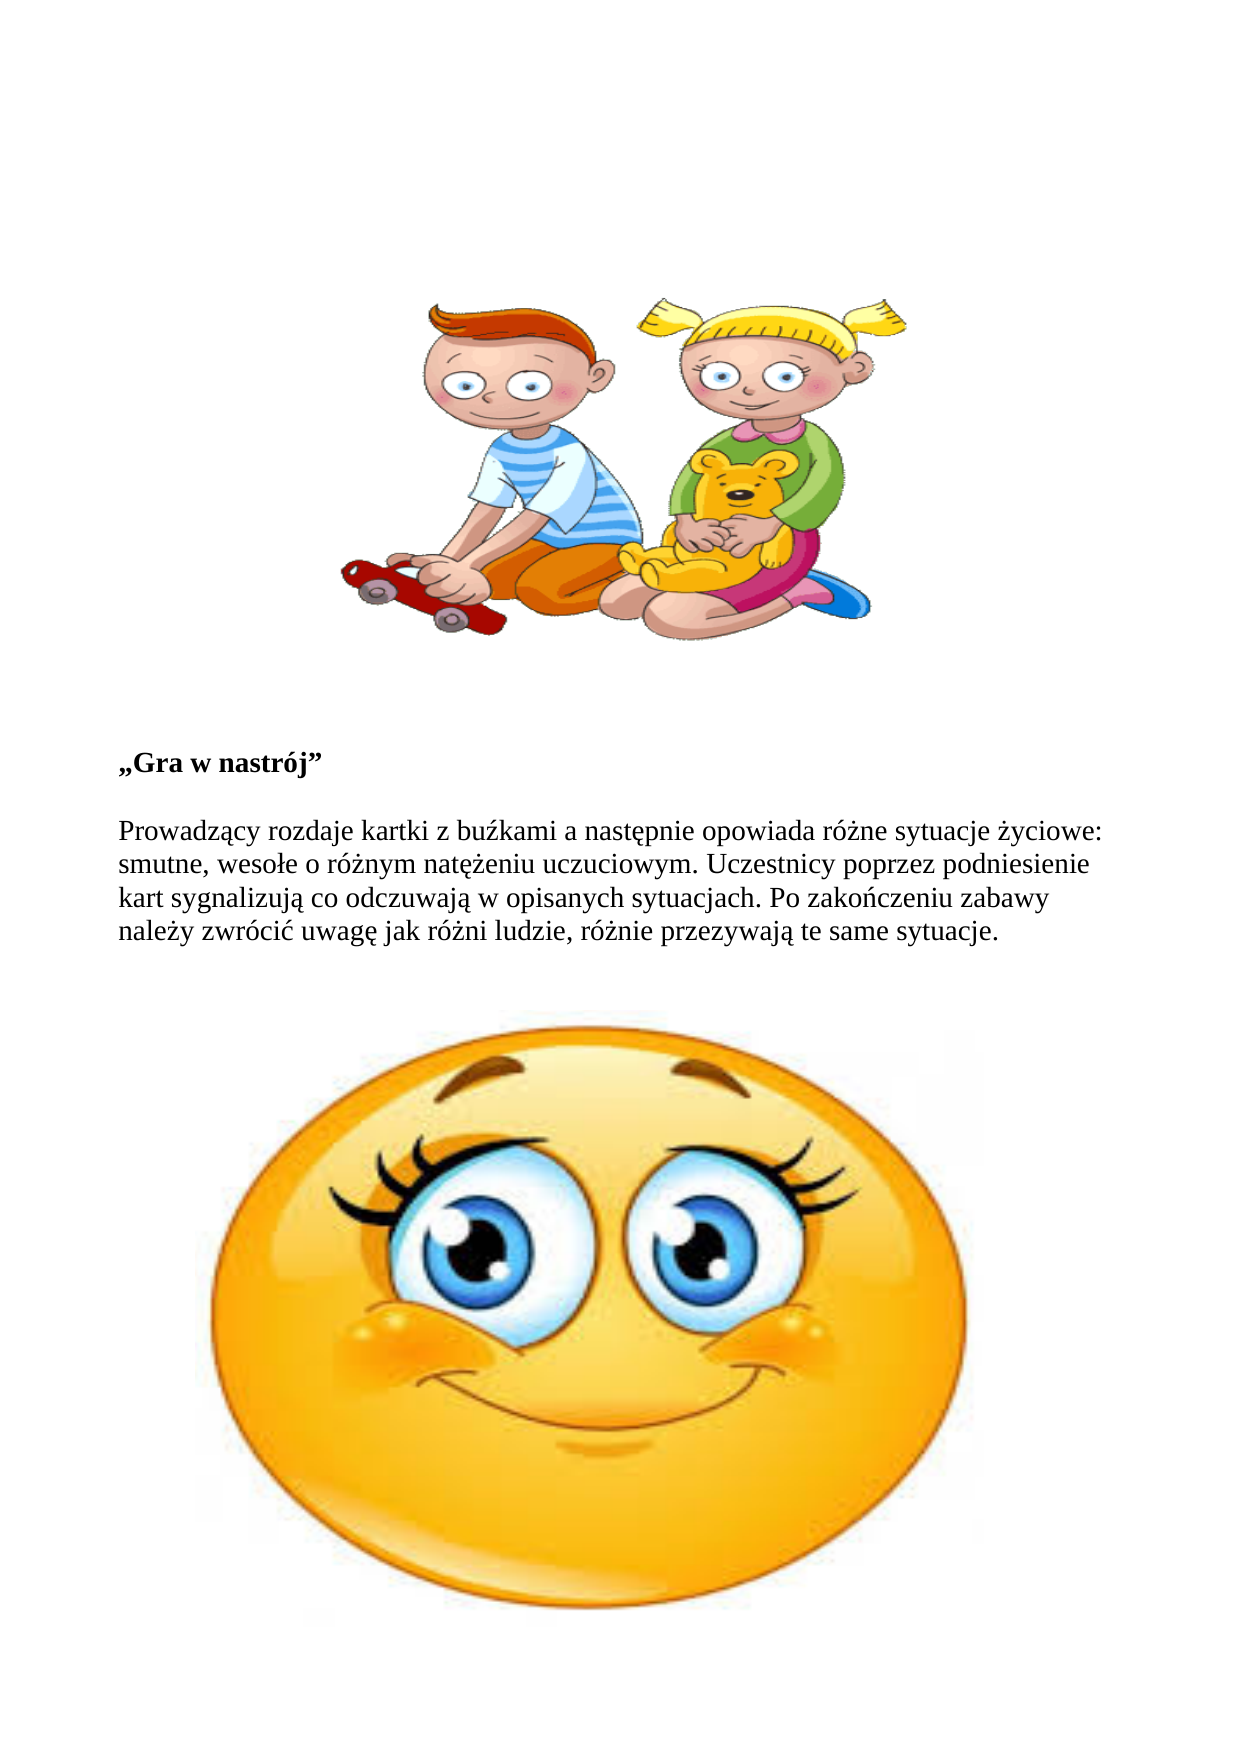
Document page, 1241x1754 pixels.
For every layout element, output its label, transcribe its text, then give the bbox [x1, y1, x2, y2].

text „Gra w nastrój” [118, 746, 1122, 779]
picture [299, 252, 941, 645]
text Prowadzący rozdaje kartki z buźkami a następnie opowiada różne sytuacje życiowe: smutne, wesołe o różnym natężeniu uczuciowym. Uczestnicy poprzez podniesienie kart sygnalizują co odczuwają w opisanych sytuacjach. Po zakończeniu zabawy należy zwrócić uwagę jak różni ludzie, różnie przezywają te same sytuacje. [118, 813, 1122, 947]
picture [195, 1010, 985, 1627]
